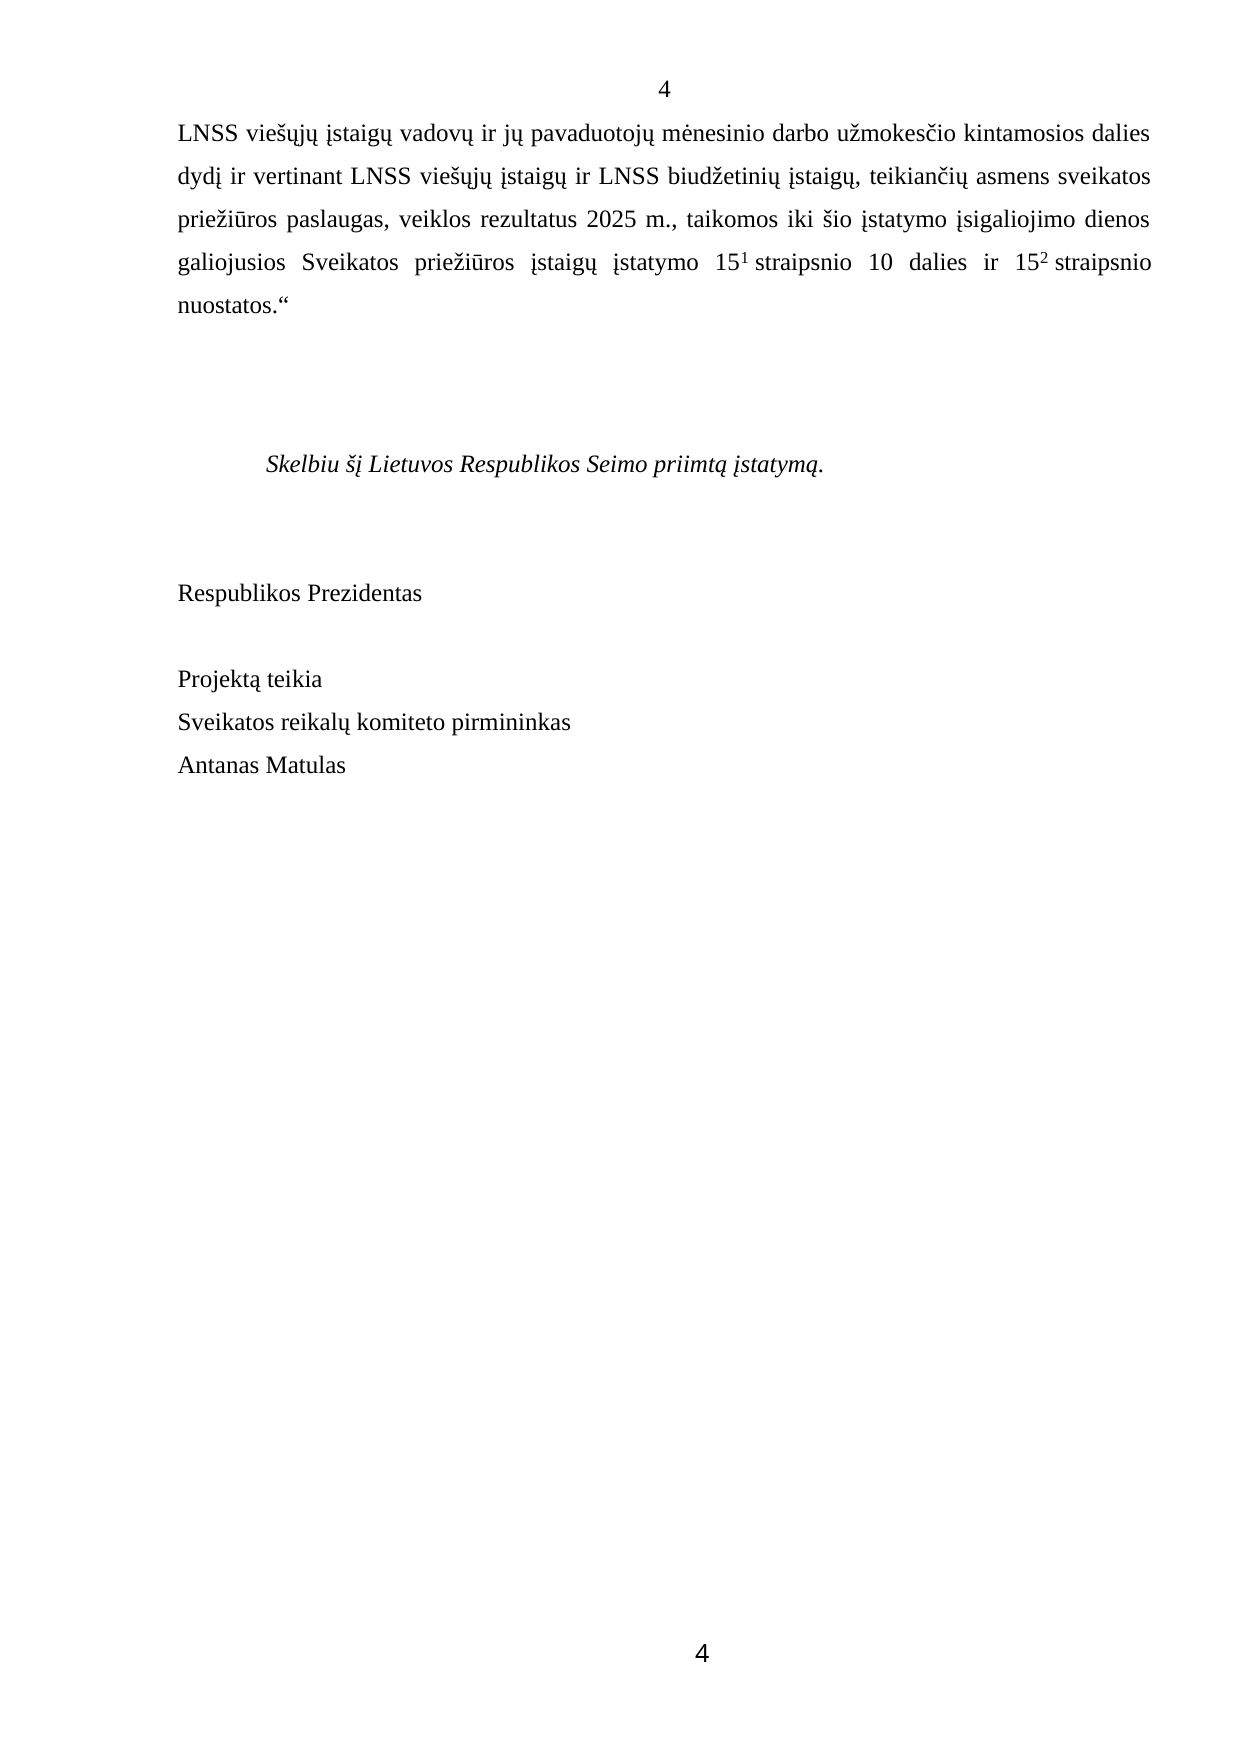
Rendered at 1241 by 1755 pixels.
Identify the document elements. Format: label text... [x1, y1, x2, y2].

text Antanas Matulas [177, 751, 1152, 779]
text Respublikos Prezidentas [177, 578, 1152, 607]
text Sveikatos reikalų komiteto pirmininkas [177, 707, 1152, 736]
text Skelbiu šį Lietuvos Respublikos Seimo priimtą įstatymą. [177, 449, 1152, 477]
text Projektą teikia [177, 664, 1152, 693]
text () [177, 923, 1152, 952]
text LNSS viešųjų įstaigų vadovų ir jų pavaduotojų mėnesinio darbo užmokesčio kintamosios dalies dydį ir vertinant LNSS viešųjų įstaigų ir LNSS biudžetinių įstaigų, teikiančių asmens sveikatos priežiūros paslaugas, veiklos rezultatus 2025 m., taikomos iki šio įstatymo įsigaliojimo dienos galiojusios Sveikatos priežiūros įstaigų įstatymo 151 straipsnio 10 dalies ir 152 straipsnio nuostatos.“ [177, 118, 1152, 319]
